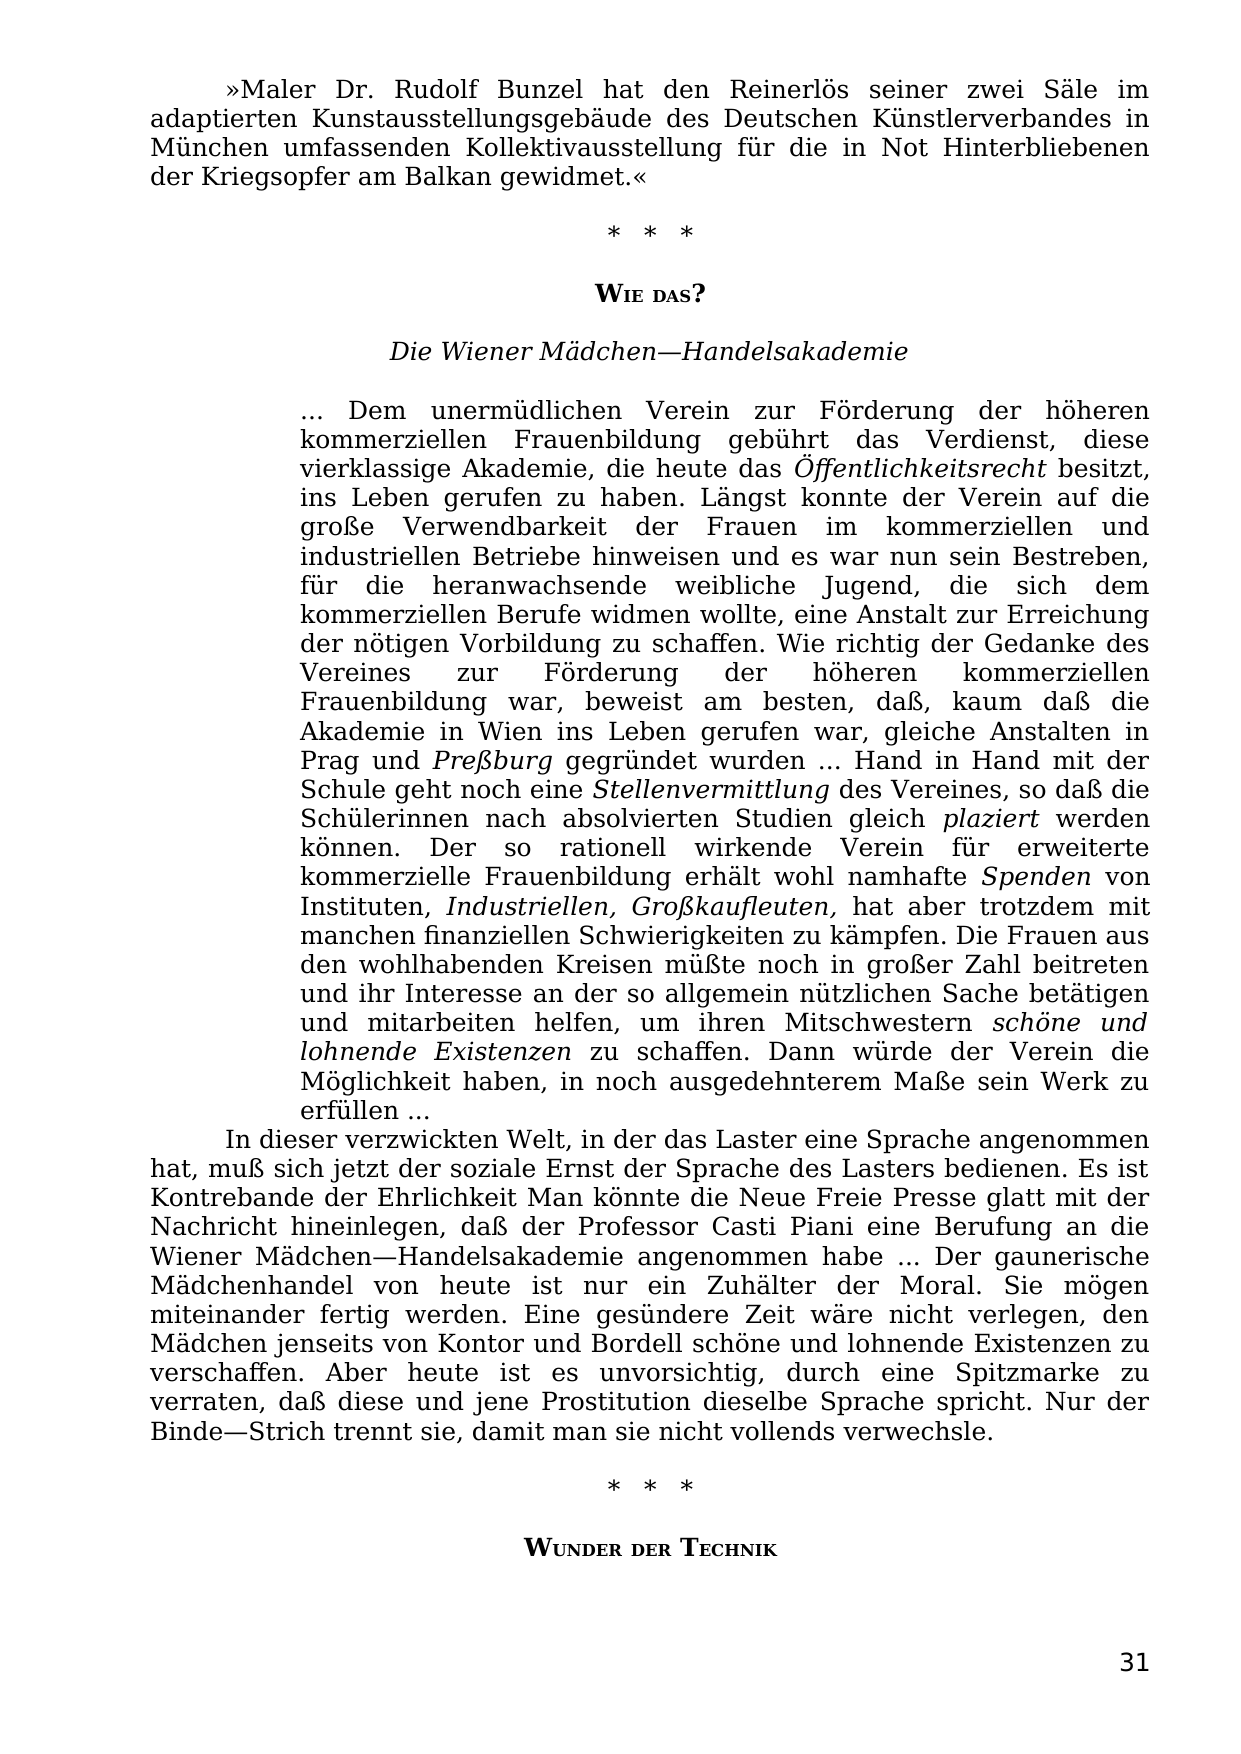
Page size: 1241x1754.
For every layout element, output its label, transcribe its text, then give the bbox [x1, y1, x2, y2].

text »Maler Dr. Rudolf Bunzel hat den Reinerlös seiner zwei Säle im adaptierten Kunstausstellungsgebäude des Deutschen Künstlerverbandes in München umfassenden Kollektivausstellung für die in Not Hinterbliebenen der Kriegsopfer am Balkan gewidmet.« [150, 75, 1151, 192]
text ... Dem unermüdlichen Verein zur Förderung der höheren kommerziellen Frauenbildung gebührt das Verdienst, diese vierklassige Akademie, die heute das Öffentlichkeitsrecht besitzt, ins Leben gerufen zu haben. Längst konnte der Verein auf die große Verwendbarkeit der Frauen im kommerziellen und industriellen Betriebe hinweisen und es war nun sein Bestreben, für die heranwachsende weibliche Jugend, die sich dem kommerziellen Berufe widmen wollte, eine Anstalt zur Erreichung der nötigen Vorbildung zu schaffen. Wie richtig der Gedanke des Vereines zur Förderung der höheren kommerziellen Frauenbildung war, beweist am besten, daß, kaum daß die Akademie in Wien ins Leben gerufen war, gleiche Anstalten in Prag und Preßburg gegründet wurden ... Hand in Hand mit der Schule geht noch eine Stellenvermittlung des Vereines, so daß die Schülerinnen nach absolvierten Studien gleich plaziert werden können. Der so rationell wirkende Verein für erweiterte kommerzielle Frauenbildung erhält wohl namhafte Spenden von Instituten, Industriellen, Großkaufleuten, hat aber trotzdem mit manchen finanziellen Schwierigkeiten zu kämpfen. Die Frauen aus den wohlhabenden Kreisen müßte noch in großer Zahl beitreten und ihr Interesse an der so allgemein nützlichen Sache betätigen und mitarbeiten helfen, um ihren Mitschwestern schöne und lohnende Existenzen zu schaffen. Dann würde der Verein die Möglichkeit haben, in noch ausgedehnterem Maße sein Werk zu erfüllen ... [300, 396, 1151, 1125]
text In dieser verzwickten Welt, in der das Laster eine Sprache angenommen hat, muß sich jetzt der soziale Ernst der Sprache des Lasters bedienen. Es ist Kontrebande der Ehrlichkeit Man könnte die Neue Freie Presse glatt mit der Nachricht hineinlegen, daß der Professor Casti Piani eine Berufung an die Wiener Mädchen—Handelsakademie angenommen habe ... Der gaunerische Mädchenhandel von heute ist nur ein Zuhälter der Moral. Sie mögen miteinander fertig werden. Eine gesündere Zeit wäre nicht verlegen, den Mädchen jenseits von Kontor und Bordell schöne und lohnende Existenzen zu verschaffen. Aber heute ist es unvorsichtig, durch eine Spitzmarke zu verraten, daß diese und jene Prostitution dieselbe Sprache spricht. Nur der Binde—Strich trennt sie, damit man sie nicht vollends verwechsle. [150, 1125, 1151, 1446]
text * * * [150, 221, 1151, 250]
text Wie das? [150, 250, 1151, 308]
text * * * [150, 1475, 1151, 1504]
text Wunder der Technik [150, 1504, 1151, 1562]
text Die Wiener Mädchen—Handelsakademie [150, 337, 1151, 367]
